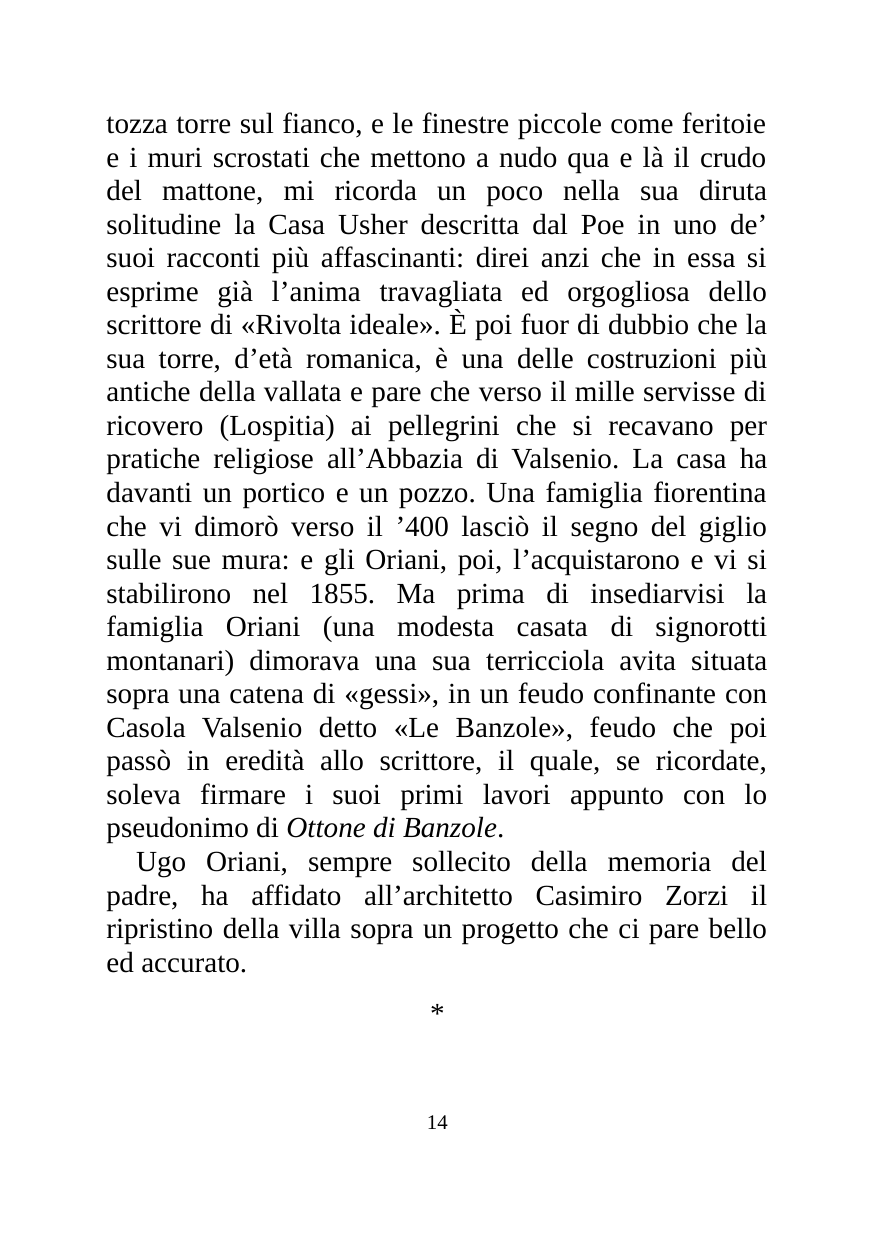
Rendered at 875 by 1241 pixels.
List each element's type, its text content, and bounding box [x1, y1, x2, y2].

text Ugo Oriani, sempre sollecito della memoria del padre, ha affidato all’architetto Casimiro Zorzi il ripristino della villa sopra un progetto che ci pare bello ed accurato. [106, 844, 768, 978]
text * [106, 996, 768, 1029]
text Tutto il «Cardello» ha un po’ del maniero, e già per sè quella strana dimora colla sua struttura caratteristica, il suo aspetto tipicamente selvaggio e medioevale, meriterebbe una descrizione a parte. Piantata in mezzo ad un prato, lungo il ciglione della strada che conduce a Casola Valsenio, con quei bei cipressi davanti e quella tozza torre sul fianco, e le finestre piccole come feritoie e i muri scrostati che mettono a nudo qua e là il crudo del mattone, mi ricorda un poco nella sua diruta solitudine la Casa Usher descritta dal Poe in uno de’ suoi racconti più affascinanti: direi anzi che in essa si esprime già l’anima travagliata ed orgogliosa dello scrittore di «Rivolta ideale». È poi fuor di dubbio che la sua torre, d’età romanica, è una delle costruzioni più antiche della vallata e pare che verso il mille servisse di ricovero (Lospitia) ai pellegrini che si recavano per pratiche religiose all’Abbazia di Valsenio. La casa ha davanti un portico e un pozzo. Una famiglia fiorentina che vi dimorò verso il ’400 lasciò il segno del giglio sulle sue mura: e gli Oriani, poi, l’acquistarono e vi si stabilirono nel 1855. Ma prima di insediarvisi la famiglia Oriani (una modesta casata di signorotti montanari) dimorava una sua terricciola avita situata sopra una catena di «gessi», in un feudo confinante con Casola Valsenio detto «Le Banzole», feudo che poi passò in eredità allo scrittore, il quale, se ricordate, soleva firmare i suoi primi lavori appunto con lo pseudonimo di Ottone di Banzole. [106, 106, 768, 844]
